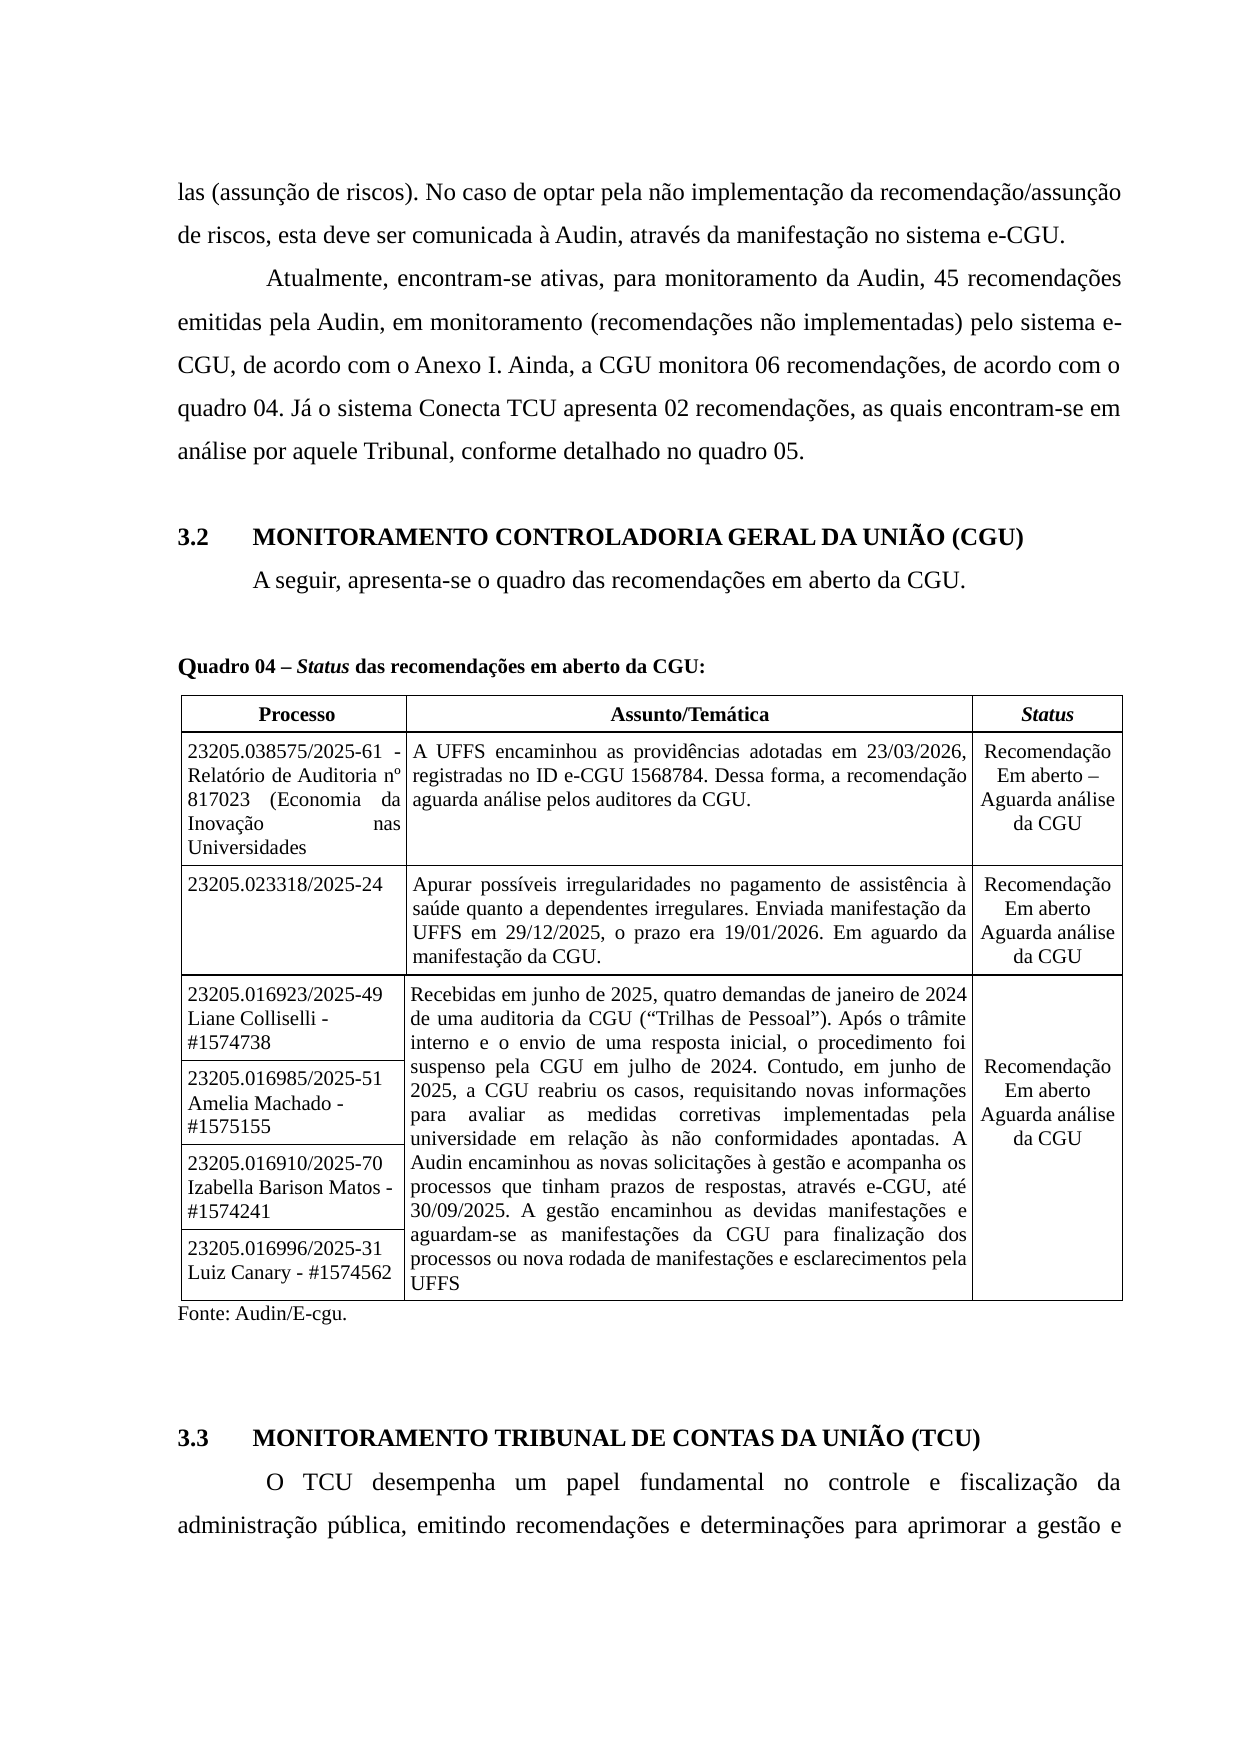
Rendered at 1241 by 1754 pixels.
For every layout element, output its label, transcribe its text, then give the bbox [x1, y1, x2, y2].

table_header 23205.038575/2025-61 - Relatório de Auditoria nº 817023 (Economia da Inovação nas Universidades [182, 733, 406, 865]
table_cell 23205.023318/2025-24 [182, 866, 406, 974]
table_header A UFFS encaminhou as providências adotadas em 23/03/2026, registradas no ID e-CGU 1568784. Dessa forma, a recomendação aguarda análise pelos auditores da CGU. [407, 733, 972, 865]
table_cell 23205.016910/2025-70 Izabella Barison Matos - #1574241 [182, 1145, 404, 1229]
table_cell Recomendação Em aberto Aguarda análise da CGU [973, 866, 1122, 974]
table_cell Apurar possíveis irregularidades no pagamento de assistência à saúde quanto a dependentes irregulares. Enviada manifestação da UFFS em 29/12/2025, o prazo era 19/01/2026. Em aguardo da manifestação da CGU. [407, 866, 972, 974]
table_cell 23205.016985/2025-51 Amelia Machado - #1575155 [182, 1061, 404, 1144]
text O TCU desempenha um papel fundamental no controle e fiscalização da administração pública, emitindo recomendações e determinações para aprimorar a gestão e [177, 1467, 1122, 1538]
text Quadro 04 – Status das recomendações em aberto da CGU: [177, 652, 1122, 680]
text Fonte: Audin/E-cgu. [177, 1301, 1122, 1325]
table_header Recomendação Em aberto – Aguarda análise da CGU [973, 733, 1122, 865]
text A seguir, apresenta-se o quadro das recomendações em aberto da CGU. [177, 565, 1122, 594]
text Atualmente, encontram-se ativas, para monitoramento da Audin, 45 recomendações emitidas pela Audin, em monitoramento (recomendações não implementadas) pelo sistema e-CGU, de acordo com o Anexo I. Ainda, a CGU monitora 06 recomendações, de acordo com o quadro 04. Já o sistema Conecta TCU apresenta 02 recomendações, as quais encontram-se em análise por aquele Tribunal, conforme detalhado no quadro 05. [177, 263, 1122, 465]
subtitle 3.3 MONITORAMENTO TRIBUNAL DE CONTAS DA UNIÃO (TCU) [177, 1423, 1122, 1452]
table_header Recomendação Em aberto Aguarda análise da CGU [973, 976, 1122, 1300]
table_cell 23205.016996/2025-31 Luiz Canary - #1574562 [182, 1230, 404, 1300]
text las (assunção de riscos). No caso de optar pela não implementação da recomendação/assunção de riscos, esta deve ser comunicada à Audin, através da manifestação no sistema e-CGU. [177, 177, 1122, 249]
table_header Recebidas em junho de 2025, quatro demandas de janeiro de 2024 de uma auditoria da CGU (“Trilhas de Pessoal”). Após o trâmite interno e o envio de uma resposta inicial, o procedimento foi suspenso pela CGU em julho de 2024. Contudo, em junho de 2025, a CGU reabriu os casos, requisitando novas informações para avaliar as medidas corretivas implementadas pela universidade em relação às não conformidades apontadas. A Audin encaminhou as novas solicitações à gestão e acompanha os processos que tinham prazos de respostas, através e-CGU, até 30/09/2025. A gestão encaminhou as devidas manifestações e aguardam-se as manifestações da CGU para finalização dos processos ou nova rodada de manifestações e esclarecimentos pela UFFS [405, 976, 972, 1300]
table_header Processo [182, 696, 406, 731]
table_header 23205.016923/2025-49 Liane Colliselli - #1574738 [182, 976, 404, 1059]
subtitle 3.2 MONITORAMENTO CONTROLADORIA GERAL DA UNIÃO (CGU) [177, 522, 1122, 551]
table_header Assunto/Temática [407, 696, 972, 731]
table_header Status [973, 696, 1122, 731]
